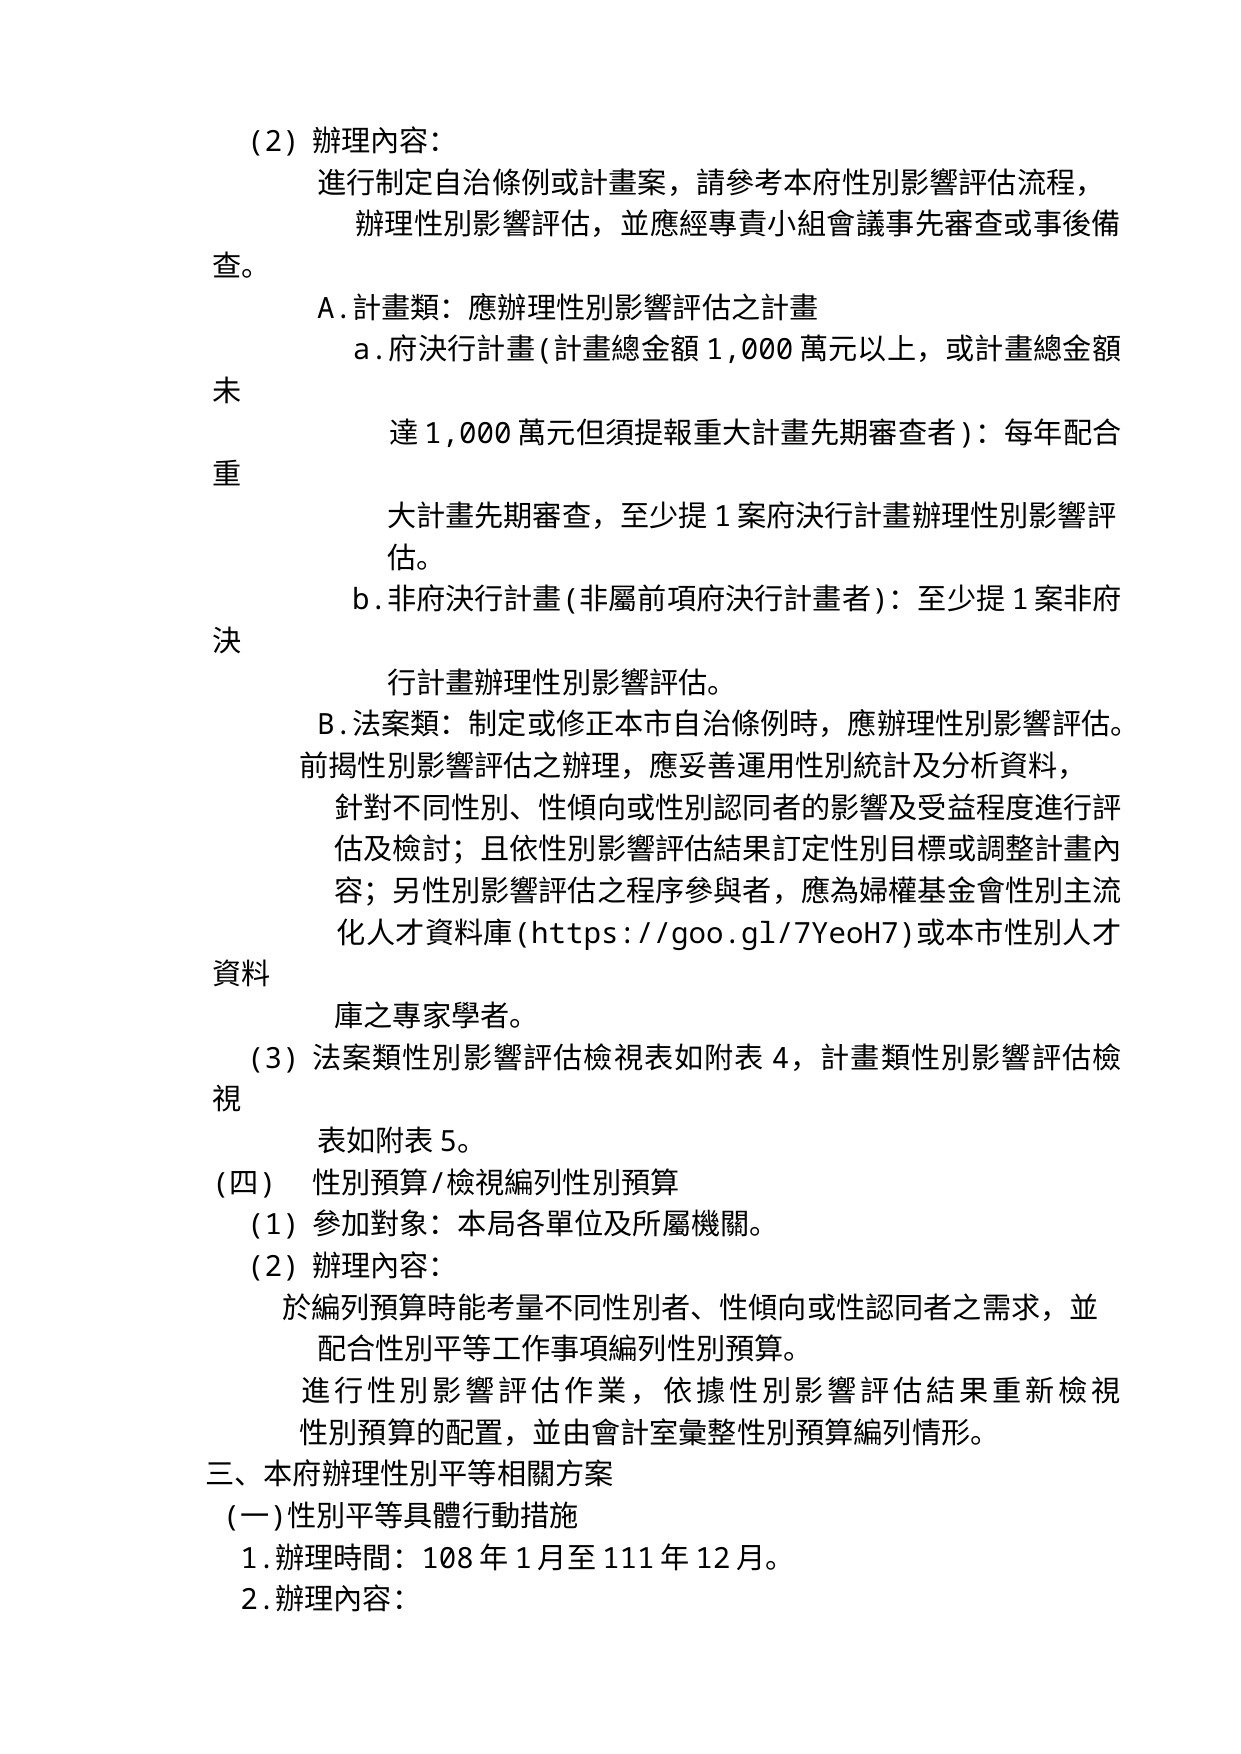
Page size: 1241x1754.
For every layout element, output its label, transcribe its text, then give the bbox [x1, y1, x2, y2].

text b.非府決行計畫(非屬前項府決行計畫者)：至少提1案非府決 [212, 576, 1122, 660]
text A.計畫類：應辦理性別影響評估之計畫 [212, 285, 1122, 326]
text (四) 性別預算/檢視編列性別預算 [212, 1160, 1122, 1201]
text a.府決行計畫(計畫總金額1,000萬元以上，或計畫總金額未 [212, 326, 1122, 410]
text 估。 [212, 535, 1122, 576]
text (2) 辦理內容： [212, 1243, 1122, 1285]
text 1.辦理時間：108年1月至111年12月。 [170, 1535, 1122, 1576]
text 行計畫辦理性別影響評估。 [212, 660, 1122, 701]
text 大計畫先期審查，至少提1案府決行計畫辦理性別影響評 [212, 493, 1122, 535]
text (2) 辦理內容： [212, 118, 1122, 160]
text 三、本府辦理性別平等相關方案 [170, 1451, 1122, 1493]
text 配合性別平等工作事項編列性別預算。 [212, 1326, 1122, 1368]
text (3) 法案類性別影響評估檢視表如附表4，計畫類性別影響評估檢視 [212, 1035, 1122, 1118]
text 前揭性別影響評估之辦理，應妥善運用性別統計及分析資料， [212, 743, 1122, 785]
text 於編列預算時能考量不同性別者、性傾向或性認同者之需求，並 [212, 1285, 1122, 1326]
text 針對不同性別、性傾向或性別認同者的影響及受益程度進行評 [212, 785, 1122, 826]
text 達1,000萬元但須提報重大計畫先期審查者)：每年配合重 [212, 410, 1122, 493]
text 表如附表5。 [212, 1118, 1122, 1160]
text 化人才資料庫(https://goo.gl/7YeoH7)或本市性別人才資料 [212, 910, 1122, 993]
text 進行性別影響評估作業，依據性別影響評估結果重新檢視 性別預算的配置，並由會計室彙整性別預算編列情形。 [212, 1368, 1122, 1451]
text 庫之專家學者。 [212, 993, 1122, 1035]
text 容；另性別影響評估之程序參與者，應為婦權基金會性別主流 [212, 868, 1122, 910]
text 估及檢討；且依性別影響評估結果訂定性別目標或調整計畫內 [212, 826, 1122, 868]
text B.法案類：制定或修正本市自治條例時，應辦理性別影響評估。 [212, 701, 1122, 743]
text 2.辦理內容： [170, 1576, 1122, 1618]
text (一)性別平等具體行動措施 [170, 1493, 1122, 1535]
text 辦理性別影響評估，並應經專責小組會議事先審查或事後備查。 [212, 201, 1122, 285]
text (1) 參加對象：本局各單位及所屬機關。 [212, 1201, 1122, 1243]
text 進行制定自治條例或計畫案，請參考本府性別影響評估流程， [212, 160, 1122, 201]
